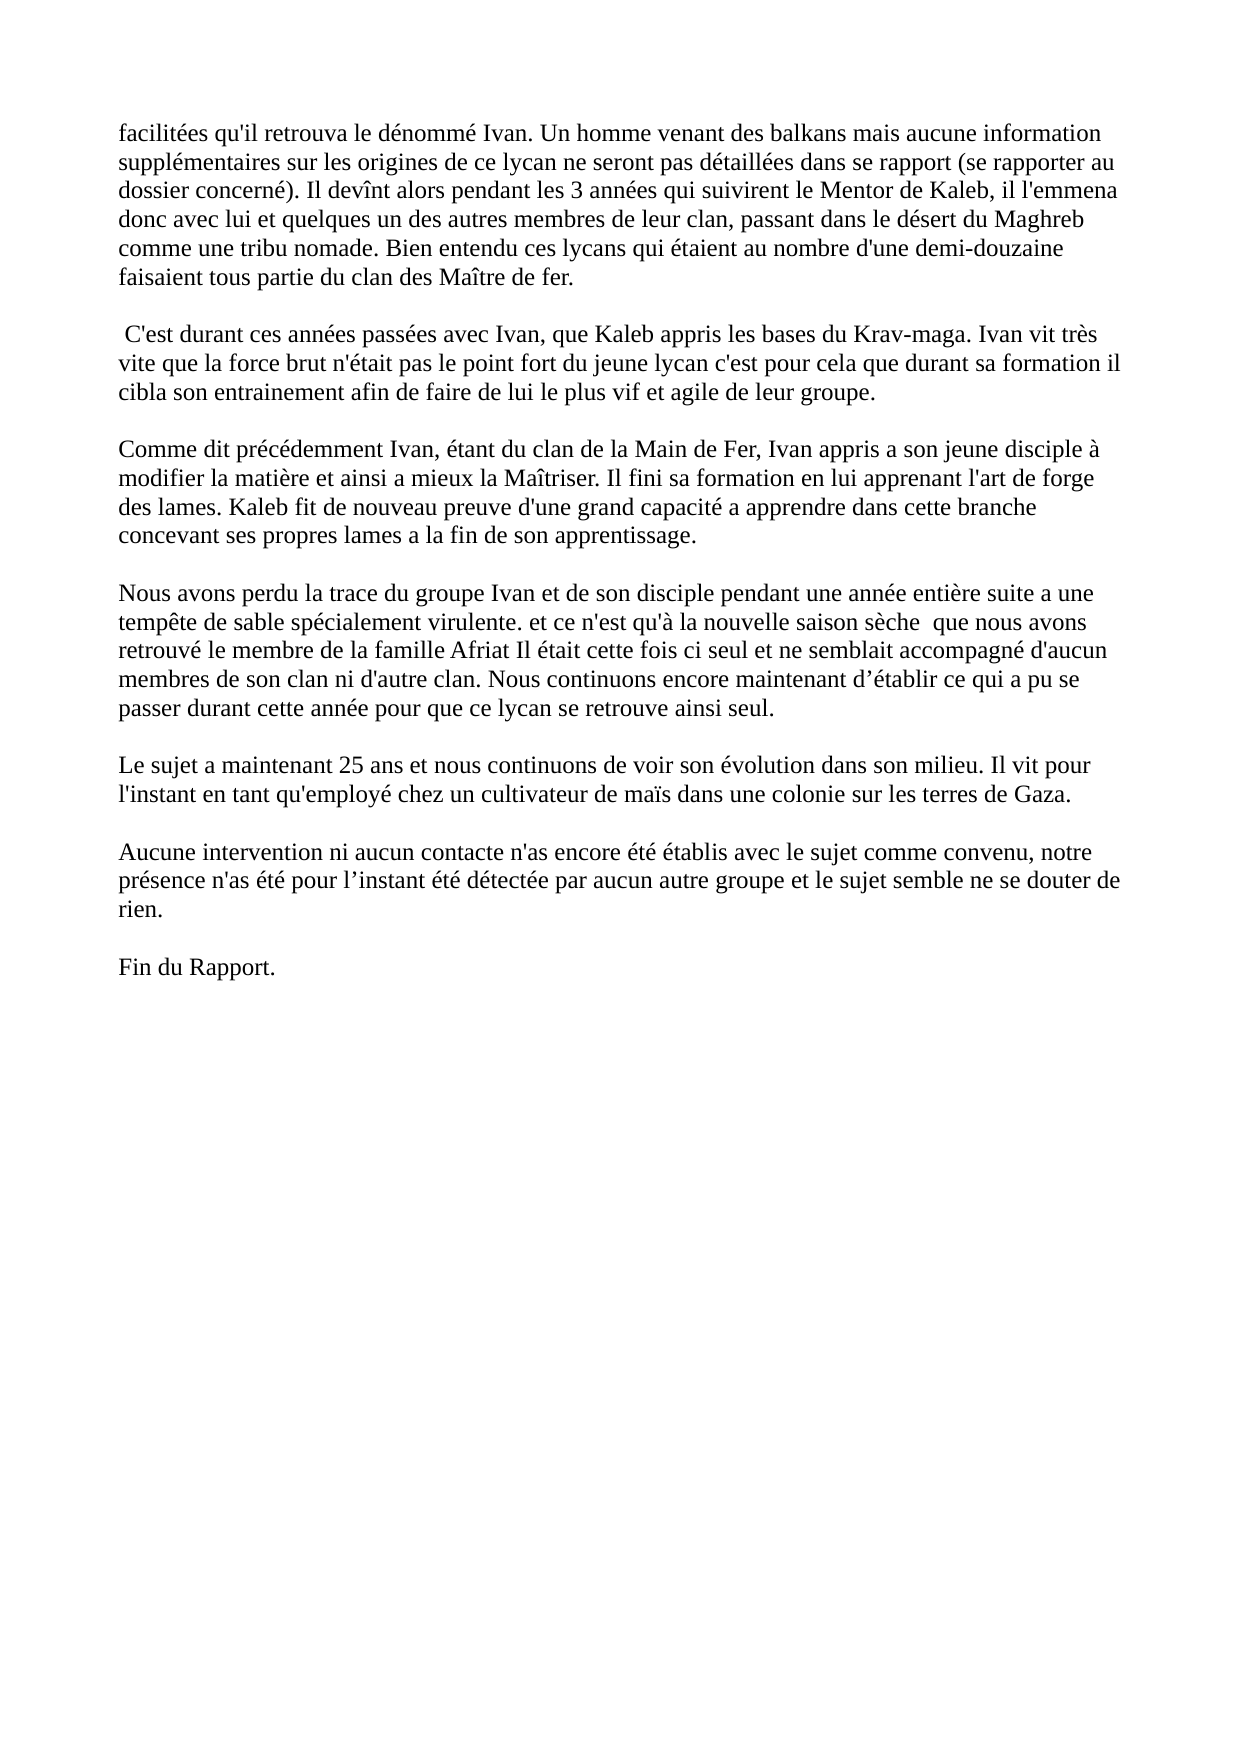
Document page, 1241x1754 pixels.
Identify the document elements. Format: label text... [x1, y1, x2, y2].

text Fin du Rapport. [118, 952, 1122, 981]
text facilitées qu'il retrouva le dénommé Ivan. Un homme venant des balkans mais aucune information supplémentaires sur les origines de ce lycan ne seront pas détaillées dans se rapport (se rapporter au dossier concerné). Il devînt alors pendant les 3 années qui suivirent le Mentor de Kaleb, il l'emmena donc avec lui et quelques un des autres membres de leur clan, passant dans le désert du Maghreb comme une tribu nomade. Bien entendu ces lycans qui étaient au nombre d'une demi-douzaine faisaient tous partie du clan des Maître de fer. [118, 118, 1122, 291]
text C'est durant ces années passées avec Ivan, que Kaleb appris les bases du Krav-maga. Ivan vit très vite que la force brut n'était pas le point fort du jeune lycan c'est pour cela que durant sa formation il cibla son entrainement afin de faire de lui le plus vif et agile de leur groupe. [118, 319, 1122, 406]
text Le sujet a maintenant 25 ans et nous continuons de voir son évolution dans son milieu. Il vit pour l'instant en tant qu'employé chez un cultivateur de maïs dans une colonie sur les terres de Gaza. [118, 751, 1122, 808]
text Aucune intervention ni aucun contacte n'as encore été établis avec le sujet comme convenu, notre présence n'as été pour l’instant été détectée par aucun autre groupe et le sujet semble ne se douter de rien. [118, 837, 1122, 923]
text Nous avons perdu la trace du groupe Ivan et de son disciple pendant une année entière suite a une tempête de sable spécialement virulente. et ce n'est qu'à la nouvelle saison sèche que nous avons retrouvé le membre de la famille Afriat Il était cette fois ci seul et ne semblait accompagné d'aucun membres de son clan ni d'autre clan. Nous continuons encore maintenant d’établir ce qui a pu se passer durant cette année pour que ce lycan se retrouve ainsi seul. [118, 578, 1122, 722]
text Comme dit précédemment Ivan, étant du clan de la Main de Fer, Ivan appris a son jeune disciple à modifier la matière et ainsi a mieux la Maîtriser. Il fini sa formation en lui apprenant l'art de forge des lames. Kaleb fit de nouveau preuve d'une grand capacité a apprendre dans cette branche concevant ses propres lames a la fin de son apprentissage. [118, 434, 1122, 549]
